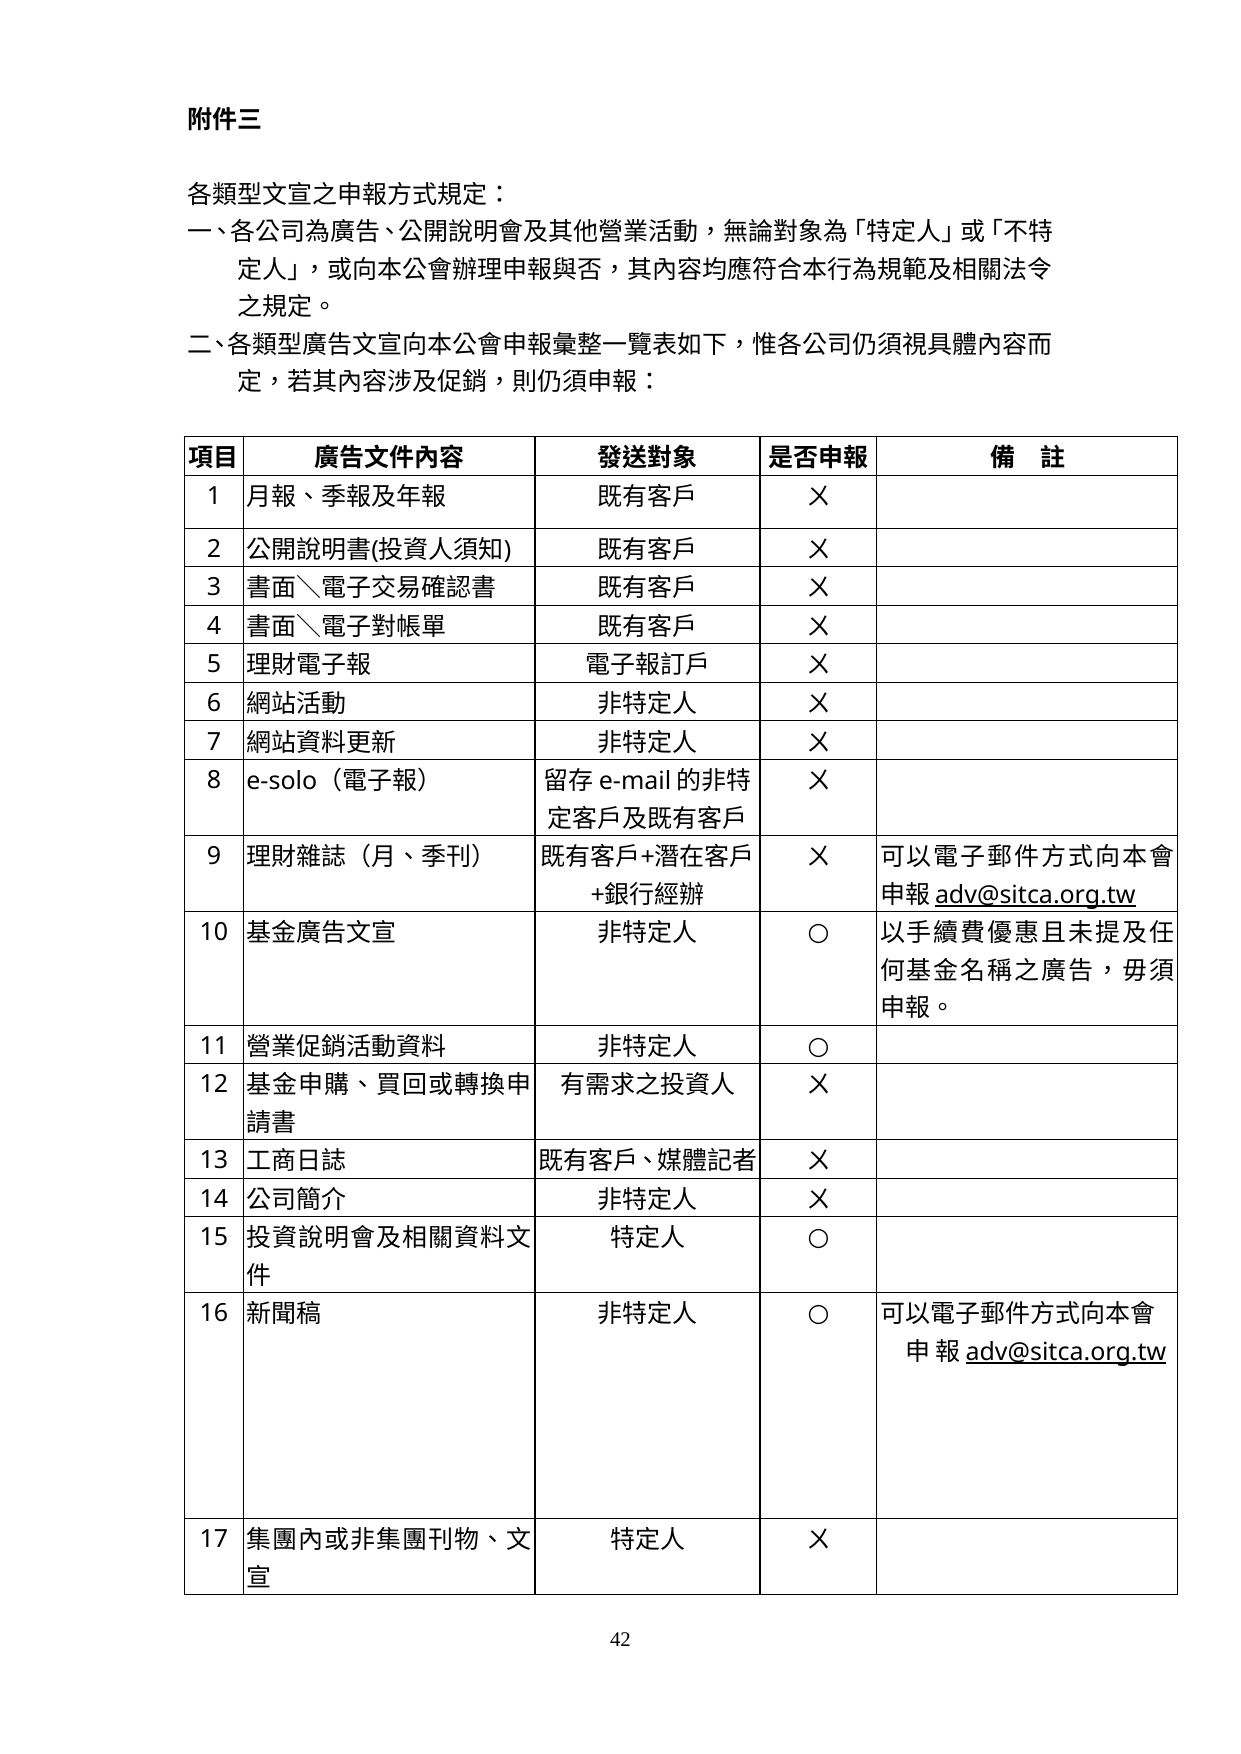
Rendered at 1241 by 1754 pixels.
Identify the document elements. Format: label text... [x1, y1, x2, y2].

table_cell 非特定人 [536, 912, 759, 1024]
table_cell [877, 476, 1177, 528]
table_cell 以手續費優惠且未提及任何基金名稱之廣告，毋須申報。 [877, 912, 1177, 1024]
table_cell ○ [761, 1217, 876, 1292]
table_cell 集團內或非集團刊物、文宣 [244, 1519, 534, 1594]
table_cell 有需求之投資人 [536, 1064, 759, 1139]
table_cell [877, 1140, 1177, 1178]
table_cell 新聞稿 [244, 1293, 534, 1518]
table_cell ㄨ [761, 529, 876, 566]
table_cell 營業促銷活動資料 [244, 1026, 534, 1063]
table_cell 理財雜誌（月、季刊） [244, 836, 534, 911]
table_cell e-solo（電子報） [244, 760, 534, 835]
table_cell 14 [185, 1179, 243, 1216]
table_cell 既有客戶、媒體記者 [536, 1140, 759, 1178]
table_cell 既有客戶 [536, 567, 759, 605]
table_cell 非特定人 [536, 1026, 759, 1063]
table_cell 工商日誌 [244, 1140, 534, 1178]
table_cell 可以電子郵件方式向本會申 報adv@sitca.org.tw [877, 1293, 1177, 1518]
text 各類型文宣之申報方式規定： [187, 174, 1053, 211]
table_cell 留存e-mail的非特定客戶及既有客戶 [536, 760, 759, 835]
table_cell [877, 721, 1177, 759]
table_cell 基金申購、買回或轉換申請書 [244, 1064, 534, 1139]
table_header 項目 [185, 437, 243, 475]
table_cell 16 [185, 1293, 243, 1518]
table_cell 書面＼電子交易確認書 [244, 567, 534, 605]
table_cell [877, 760, 1177, 835]
table_cell 公司簡介 [244, 1179, 534, 1216]
table_cell ㄨ [761, 1179, 876, 1216]
table_cell ㄨ [761, 567, 876, 605]
table_cell ○ [761, 912, 876, 1024]
table_header 是否申報 [761, 437, 876, 475]
table_cell 投資說明會及相關資料文件 [244, 1217, 534, 1292]
table_cell ○ [761, 1026, 876, 1063]
table_cell 非特定人 [536, 721, 759, 759]
table_cell 13 [185, 1140, 243, 1178]
text 附件三 [187, 99, 1053, 136]
table_cell 7 [185, 721, 243, 759]
table_cell [877, 644, 1177, 682]
table_header 發送對象 [536, 437, 759, 475]
table_cell 既有客戶 [536, 476, 759, 528]
table_cell ㄨ [761, 1519, 876, 1594]
table_cell 8 [185, 760, 243, 835]
table_cell ㄨ [761, 1064, 876, 1139]
table_cell 既有客戶+潛在客戶+銀行經辦 [536, 836, 759, 911]
table_cell 基金廣告文宣 [244, 912, 534, 1024]
table_cell [877, 683, 1177, 720]
table_cell [877, 567, 1177, 605]
table_cell 6 [185, 683, 243, 720]
table_cell 11 [185, 1026, 243, 1063]
table_cell [877, 1179, 1177, 1216]
table_cell 可以電子郵件方式向本會申報adv@sitca.org.tw [877, 836, 1177, 911]
table_cell ㄨ [761, 1140, 876, 1178]
table_cell [877, 529, 1177, 566]
table_cell 書面＼電子對帳單 [244, 606, 534, 643]
table_cell 網站資料更新 [244, 721, 534, 759]
table_cell 5 [185, 644, 243, 682]
table_cell 既有客戶 [536, 606, 759, 643]
table_header 廣告文件內容 [244, 437, 534, 475]
table_cell 特定人 [536, 1217, 759, 1292]
table_cell ㄨ [761, 476, 876, 528]
table_cell 既有客戶 [536, 529, 759, 566]
table_cell ㄨ [761, 760, 876, 835]
table_cell 網站活動 [244, 683, 534, 720]
table_cell 15 [185, 1217, 243, 1292]
table_cell 10 [185, 912, 243, 1024]
table_cell [877, 1026, 1177, 1063]
table_cell 公開說明書(投資人須知) [244, 529, 534, 566]
table_cell ㄨ [761, 644, 876, 682]
table_header 備 註 [877, 437, 1177, 475]
table_cell [877, 1064, 1177, 1139]
table_cell [877, 606, 1177, 643]
table_cell 12 [185, 1064, 243, 1139]
table_cell ㄨ [761, 606, 876, 643]
table_cell 3 [185, 567, 243, 605]
table_cell 1 [185, 476, 243, 528]
table_cell 非特定人 [536, 1293, 759, 1518]
table_cell ㄨ [761, 721, 876, 759]
table_cell 理財電子報 [244, 644, 534, 682]
table_cell 4 [185, 606, 243, 643]
table_cell 非特定人 [536, 1179, 759, 1216]
text 二、各類型廣告文宣向本公會申報彙整一覽表如下，惟各公司仍須視具體內容而定，若其內容涉及促銷，則仍須申報： [187, 324, 1053, 399]
table_cell 月報、季報及年報 [244, 476, 534, 528]
table_cell ㄨ [761, 683, 876, 720]
table_cell ㄨ [761, 836, 876, 911]
text 一、各公司為廣告、公開說明會及其他營業活動，無論對象為「特定人」或「不特定人」，或向本公會辦理申報與否，其內容均應符合本行為規範及相關法令之規定。 [187, 211, 1053, 324]
table_cell [877, 1217, 1177, 1292]
table_cell 非特定人 [536, 683, 759, 720]
table_cell ○ [761, 1293, 876, 1518]
table_cell 電子報訂戶 [536, 644, 759, 682]
table_cell [877, 1519, 1177, 1594]
table_cell 9 [185, 836, 243, 911]
table_cell 17 [185, 1519, 243, 1594]
table_cell 特定人 [536, 1519, 759, 1594]
table_cell 2 [185, 529, 243, 566]
